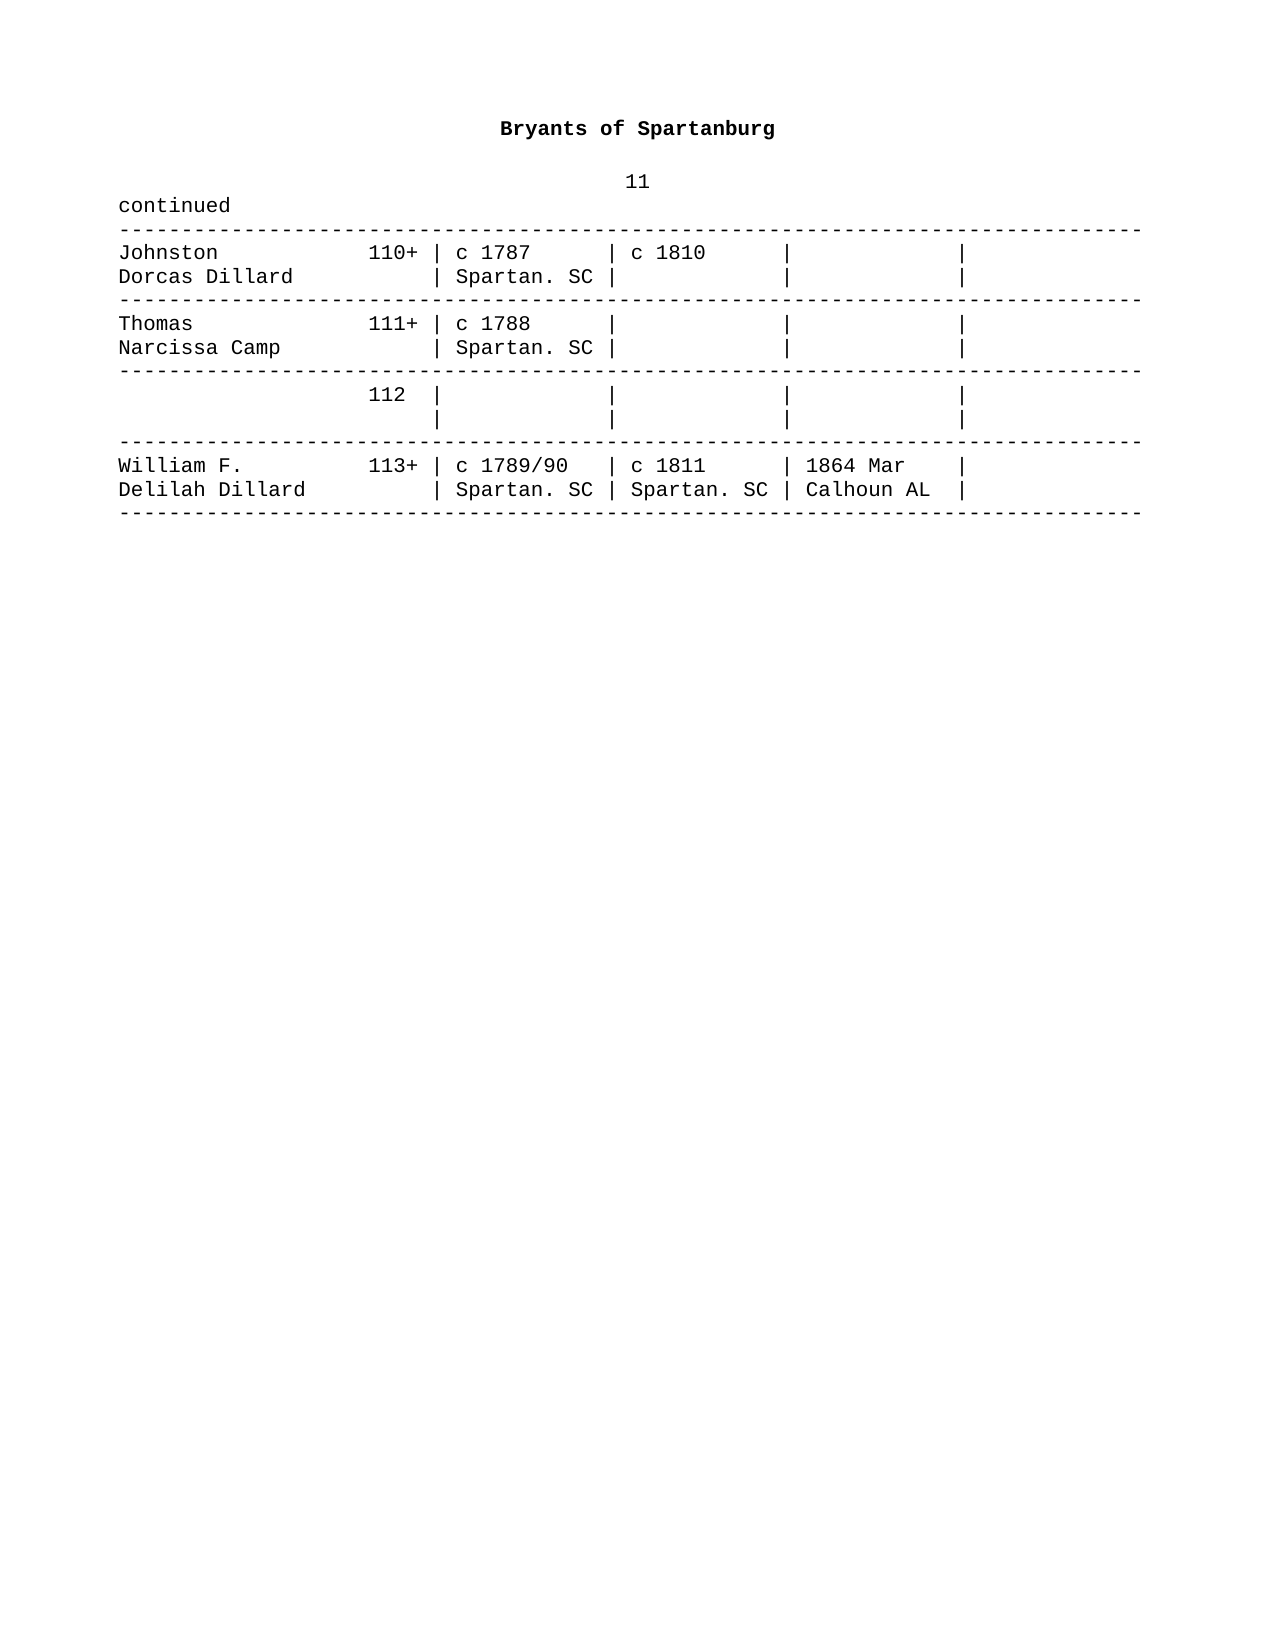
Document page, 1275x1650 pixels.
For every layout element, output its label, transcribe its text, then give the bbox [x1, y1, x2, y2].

text Narcissa Camp | Spartan. SC | | | [118, 337, 1157, 360]
text ---------------------------------------------------------------------------------- [118, 360, 1157, 384]
text ---------------------------------------------------------------------------------- [118, 431, 1157, 455]
text Delilah Dillard | Spartan. SC | Spartan. SC | Calhoun AL | [118, 479, 1157, 502]
text | | | | [118, 408, 1157, 431]
text 112 | | | | [118, 384, 1157, 408]
text 11 [118, 171, 1157, 195]
text continued [118, 195, 1157, 218]
text Johnston 110+ | c 1787 | c 1810 | | [118, 242, 1157, 266]
text ---------------------------------------------------------------------------------- [118, 218, 1157, 242]
text ---------------------------------------------------------------------------------- [118, 289, 1157, 313]
text Dorcas Dillard | Spartan. SC | | | [118, 266, 1157, 289]
text Thomas 111+ | c 1788 | | | [118, 313, 1157, 337]
text ---------------------------------------------------------------------------------- [118, 502, 1157, 526]
text William F. 113+ | c 1789/90 | c 1811 | 1864 Mar | [118, 455, 1157, 479]
